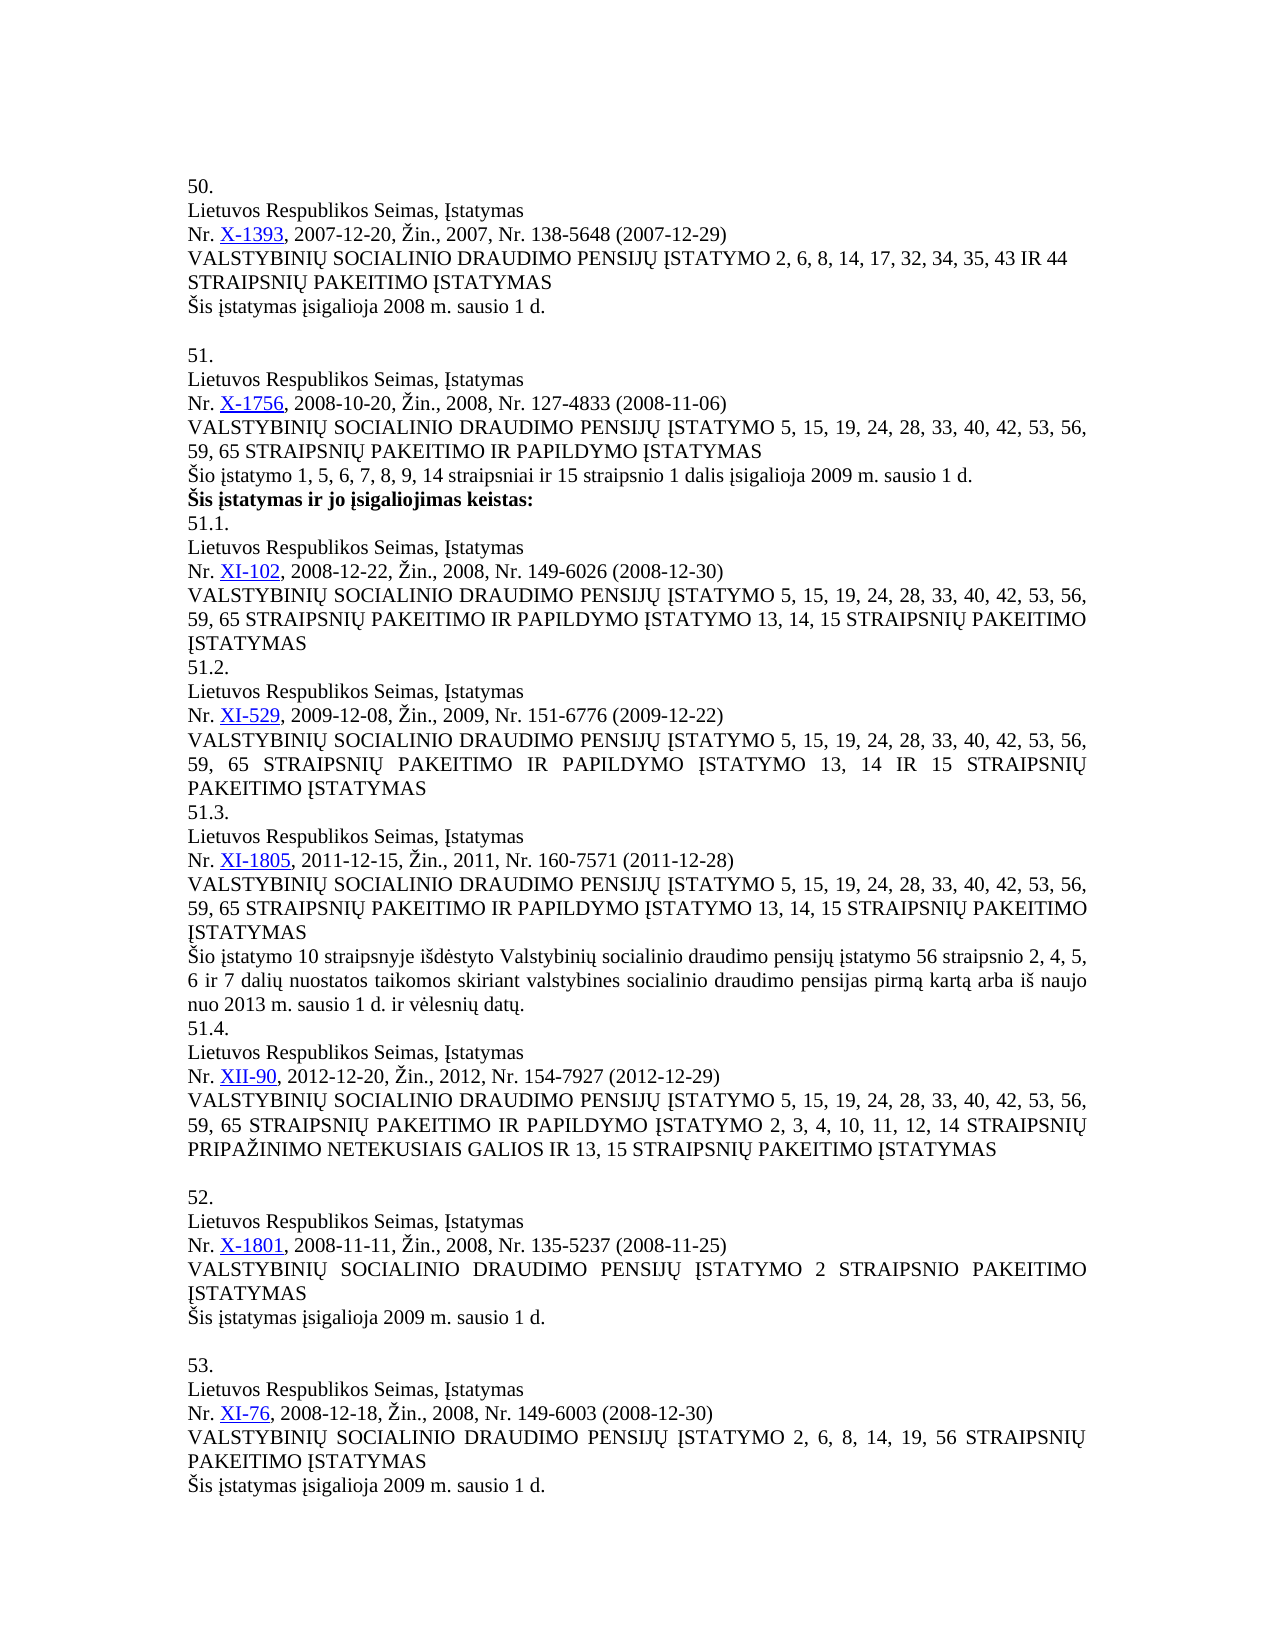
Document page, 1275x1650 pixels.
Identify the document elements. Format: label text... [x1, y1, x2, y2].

text 50. [187, 174, 1088, 198]
text VALSTYBINIŲ SOCIALINIO DRAUDIMO PENSIJŲ ĮSTATYMO 5, 15, 19, 24, 28, 33, 40, 42, 53, 56, 59, 65 STRAIPSNIŲ PAKEITIMO IR PAPILDYMO ĮSTATYMO 13, 14, 15 STRAIPSNIŲ PAKEITIMO ĮSTATYMAS [187, 583, 1087, 655]
text Lietuvos Respublikos Seimas, Įstatymas [187, 198, 1088, 222]
text Lietuvos Respublikos Seimas, Įstatymas [187, 1377, 1087, 1401]
text Lietuvos Respublikos Seimas, Įstatymas [187, 679, 1087, 703]
text VALSTYBINIŲ SOCIALINIO DRAUDIMO PENSIJŲ ĮSTATYMO 2 STRAIPSNIO PAKEITIMO ĮSTATYMAS [187, 1257, 1087, 1305]
text Nr. X-1801, 2008-11-11, Žin., 2008, Nr. 135-5237 (2008-11-25) [187, 1233, 1087, 1257]
text Lietuvos Respublikos Seimas, Įstatymas [187, 367, 1088, 391]
text Šis įstatymas įsigalioja 2008 m. sausio 1 d. [187, 294, 1088, 318]
text Šio įstatymo 10 straipsnyje išdėstyto Valstybinių socialinio draudimo pensijų įstatymo 56 straipsnio 2, 4, 5, 6 ir 7 dalių nuostatos taikomos skiriant valstybines socialinio draudimo pensijas pirmą kartą arba iš naujo nuo 2013 m. sausio 1 d. ir vėlesnių datų. [187, 944, 1088, 1016]
text VALSTYBINIŲ SOCIALINIO DRAUDIMO PENSIJŲ ĮSTATYMO 2, 6, 8, 14, 19, 56 STRAIPSNIŲ PAKEITIMO ĮSTATYMAS [187, 1425, 1087, 1473]
text Nr. X-1393, 2007-12-20, Žin., 2007, Nr. 138-5648 (2007-12-29) [187, 222, 1088, 246]
text Nr. XI-1805, 2011-12-15, Žin., 2011, Nr. 160-7571 (2011-12-28) [187, 848, 1088, 872]
text 51. [187, 342, 1088, 367]
text Nr. XI-76, 2008-12-18, Žin., 2008, Nr. 149-6003 (2008-12-30) [187, 1401, 1087, 1425]
text Šio įstatymo 1, 5, 6, 7, 8, 9, 14 straipsniai ir 15 straipsnio 1 dalis įsigalioja 2009 m. sausio 1 d. [187, 463, 1087, 487]
text Lietuvos Respublikos Seimas, Įstatymas [187, 1209, 1087, 1233]
text 51.3. [187, 800, 1088, 824]
text Šis įstatymas įsigalioja 2009 m. sausio 1 d. [187, 1305, 1087, 1329]
text 51.4. [187, 1016, 1088, 1040]
text Šis įstatymas įsigalioja 2009 m. sausio 1 d. [187, 1473, 1087, 1497]
text VALSTYBINIŲ SOCIALINIO DRAUDIMO PENSIJŲ ĮSTATYMO 5, 15, 19, 24, 28, 33, 40, 42, 53, 56, 59, 65 STRAIPSNIŲ PAKEITIMO IR PAPILDYMO ĮSTATYMO 13, 14, 15 STRAIPSNIŲ PAKEITIMO ĮSTATYMAS [187, 872, 1088, 944]
text VALSTYBINIŲ SOCIALINIO DRAUDIMO PENSIJŲ ĮSTATYMO 5, 15, 19, 24, 28, 33, 40, 42, 53, 56, 59, 65 STRAIPSNIŲ PAKEITIMO IR PAPILDYMO ĮSTATYMO 13, 14 IR 15 STRAIPSNIŲ PAKEITIMO ĮSTATYMAS [187, 727, 1087, 800]
text 52. [187, 1185, 1087, 1209]
text 51.1. [187, 511, 1087, 535]
text Nr. XII-90, 2012-12-20, Žin., 2012, Nr. 154-7927 (2012-12-29) [187, 1064, 1088, 1088]
text VALSTYBINIŲ SOCIALINIO DRAUDIMO PENSIJŲ ĮSTATYMO 2, 6, 8, 14, 17, 32, 34, 35, 43 IR 44 STRAIPSNIŲ PAKEITIMO ĮSTATYMAS [187, 246, 1088, 294]
text Lietuvos Respublikos Seimas, Įstatymas [187, 824, 1088, 848]
text Nr. XI-529, 2009-12-08, Žin., 2009, Nr. 151-6776 (2009-12-22) [187, 703, 1087, 727]
text Lietuvos Respublikos Seimas, Įstatymas [187, 1040, 1088, 1064]
text Nr. X-1756, 2008-10-20, Žin., 2008, Nr. 127-4833 (2008-11-06) [187, 391, 1088, 415]
text Šis įstatymas ir jo įsigaliojimas keistas: [187, 487, 1088, 511]
text Nr. XI-102, 2008-12-22, Žin., 2008, Nr. 149-6026 (2008-12-30) [187, 559, 1087, 583]
text 53. [187, 1353, 1087, 1377]
text VALSTYBINIŲ SOCIALINIO DRAUDIMO PENSIJŲ ĮSTATYMO 5, 15, 19, 24, 28, 33, 40, 42, 53, 56, 59, 65 STRAIPSNIŲ PAKEITIMO IR PAPILDYMO ĮSTATYMAS [187, 415, 1088, 463]
text Lietuvos Respublikos Seimas, Įstatymas [187, 535, 1087, 559]
text VALSTYBINIŲ SOCIALINIO DRAUDIMO PENSIJŲ ĮSTATYMO 5, 15, 19, 24, 28, 33, 40, 42, 53, 56, 59, 65 STRAIPSNIŲ PAKEITIMO IR PAPILDYMO ĮSTATYMO 2, 3, 4, 10, 11, 12, 14 STRAIPSNIŲ PRIPAŽINIMO NETEKUSIAIS GALIOS IR 13, 15 STRAIPSNIŲ PAKEITIMO ĮSTATYMAS [187, 1088, 1088, 1161]
text 51.2. [187, 655, 1088, 679]
